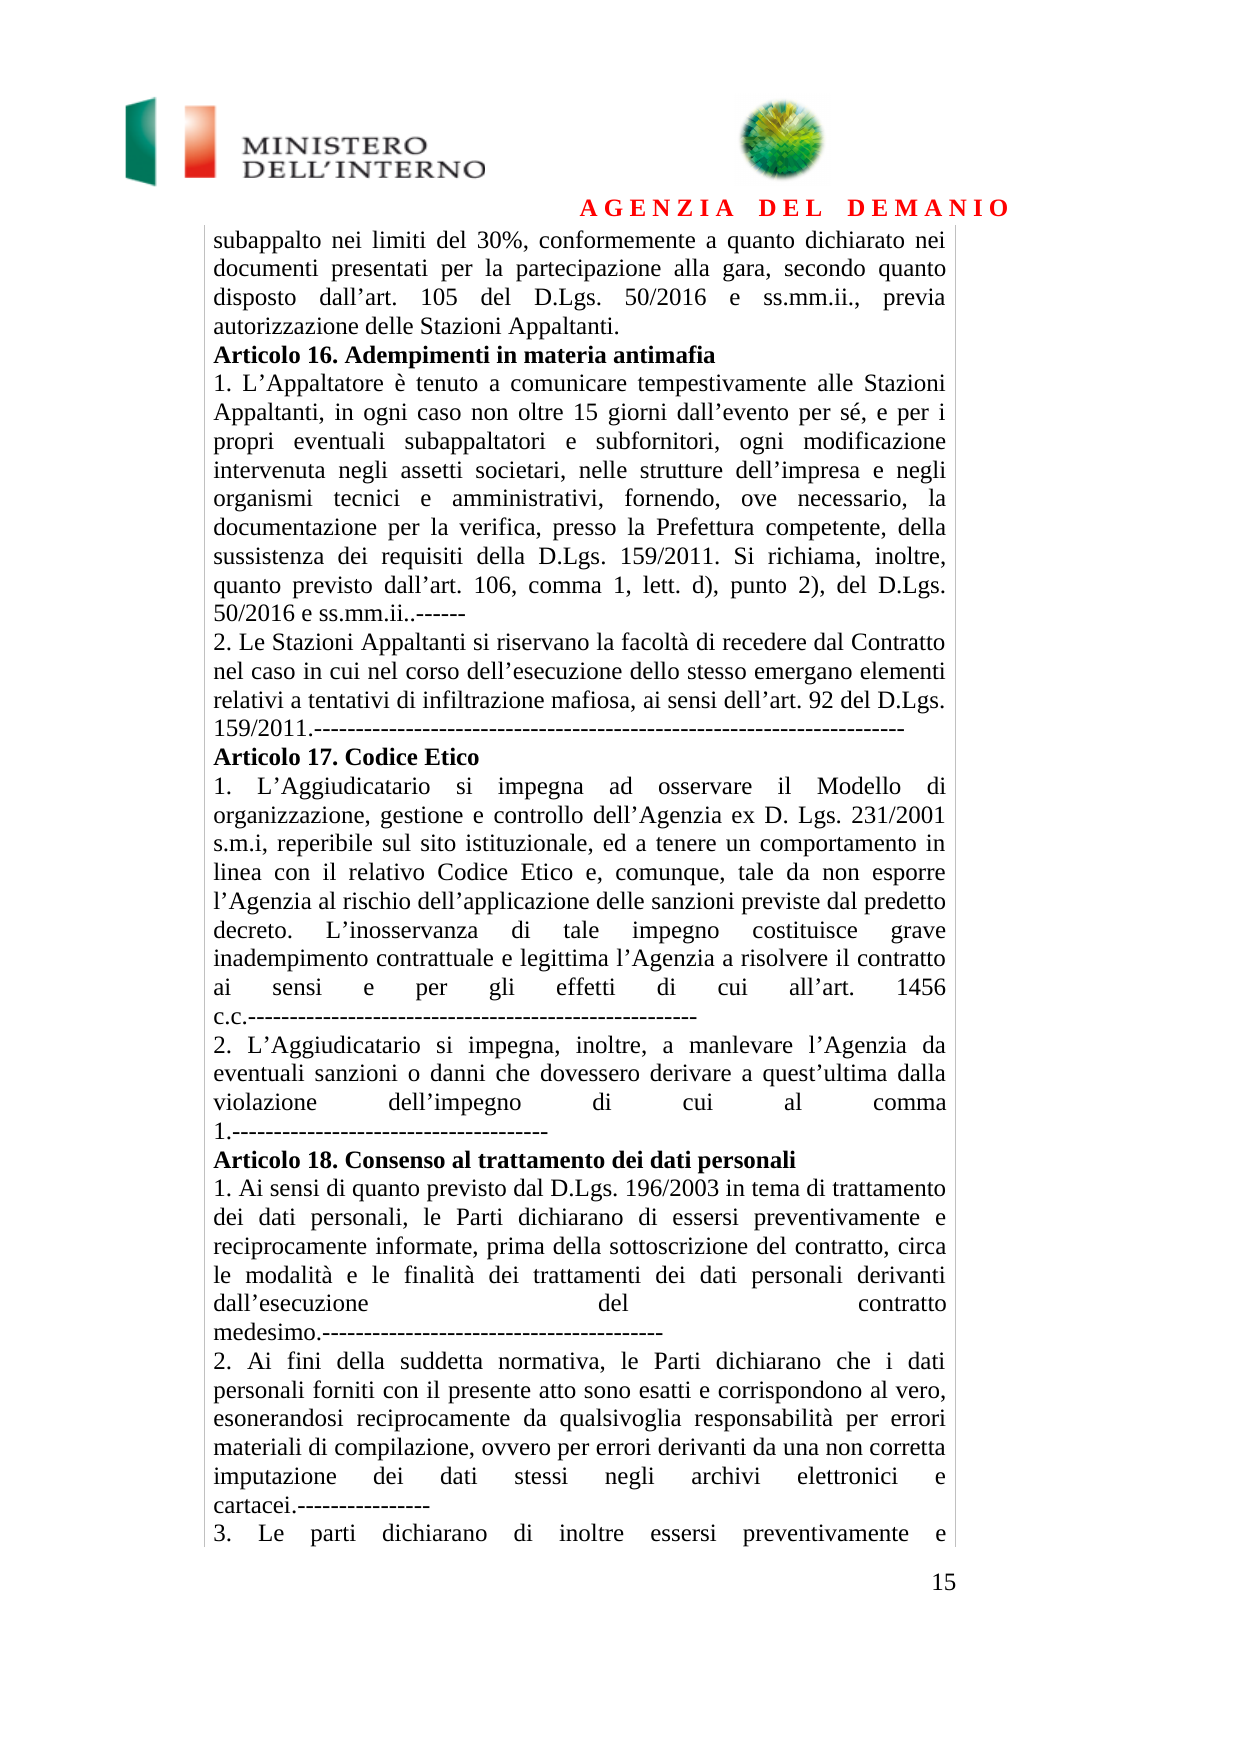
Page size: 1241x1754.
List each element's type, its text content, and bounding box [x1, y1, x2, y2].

text Articolo 18. Consenso al trattamento dei dati personali [205, 1145, 955, 1173]
text Articolo 17. Codice Etico [205, 742, 955, 771]
text 1. Ai sensi di quanto previsto dal D.Lgs. 196/2003 in tema di trattamento dei dati personali, le Parti dichiarano di essersi preventivamente e reciprocamente informate, prima della sottoscrizione del contratto, circa le modalità e le finalità dei trattamenti dei dati personali derivanti dall’esecuzione del contratto medesimo.----------------------------------------- [205, 1173, 955, 1346]
text Articolo 16. Adempimenti in materia antimafia [205, 340, 955, 368]
text 2. Ai fini della suddetta normativa, le Parti dichiarano che i dati personali forniti con il presente atto sono esatti e corrispondono al vero, esonerandosi reciprocamente da qualsivoglia responsabilità per errori materiali di compilazione, ovvero per errori derivanti da una non corretta imputazione dei dati stessi negli archivi elettronici e cartacei.---------------- [205, 1346, 955, 1518]
text 2. L’Aggiudicatario si impegna, inoltre, a manlevare l’Agenzia da eventuali sanzioni o danni che dovessero derivare a quest’ultima dalla violazione dell’impegno di cui al comma 1.-------------------------------------- [205, 1030, 955, 1145]
text 2. Le Stazioni Appaltanti si riservano la facoltà di recedere dal Contratto nel caso in cui nel corso dell’esecuzione dello stesso emergano elementi relativi a tentativi di infiltrazione mafiosa, ai sensi dell’art. 92 del D.Lgs. 159/2011.----------------------------------------------------------------------- [205, 627, 955, 742]
text 1. L’Appaltatore è tenuto a comunicare tempestivamente alle Stazioni Appaltanti, in ogni caso non oltre 15 giorni dall’evento per sé, e per i propri eventuali subappaltatori e subfornitori, ogni modificazione intervenuta negli assetti societari, nelle strutture dell’impresa e negli organismi tecnici e amministrativi, fornendo, ove necessario, la documentazione per la verifica, presso la Prefettura competente, della sussistenza dei requisiti della D.Lgs. 159/2011. Si richiama, inoltre, quanto previsto dall’art. 106, comma 1, lett. d), punto 2), del D.Lgs. 50/2016 e ss.mm.ii..------ [205, 368, 955, 627]
text subappalto nei limiti del 30%, conformemente a quanto dichiarato nei documenti presentati per la partecipazione alla gara, secondo quanto disposto dall’art. 105 del D.Lgs. 50/2016 e ss.mm.ii., previa autorizzazione delle Stazioni Appaltanti. [205, 225, 955, 340]
text 3. Le parti dichiarano di inoltre essersi preventivamente e [205, 1518, 955, 1547]
text 1. L’Aggiudicatario si impegna ad osservare il Modello di organizzazione, gestione e controllo dell’Agenzia ex D. Lgs. 231/2001 s.m.i, reperibile sul sito istituzionale, ed a tenere un comportamento in linea con il relativo Codice Etico e, comunque, tale da non esporre l’Agenzia al rischio dell’applicazione delle sanzioni previste dal predetto decreto. L’inosservanza di tale impegno costituisce grave inadempimento contrattuale e legittima l’Agenzia a risolvere il contratto ai sensi e per gli effetti di cui all’art. 1456 c.c.------------------------------------------------------ [205, 771, 955, 1030]
